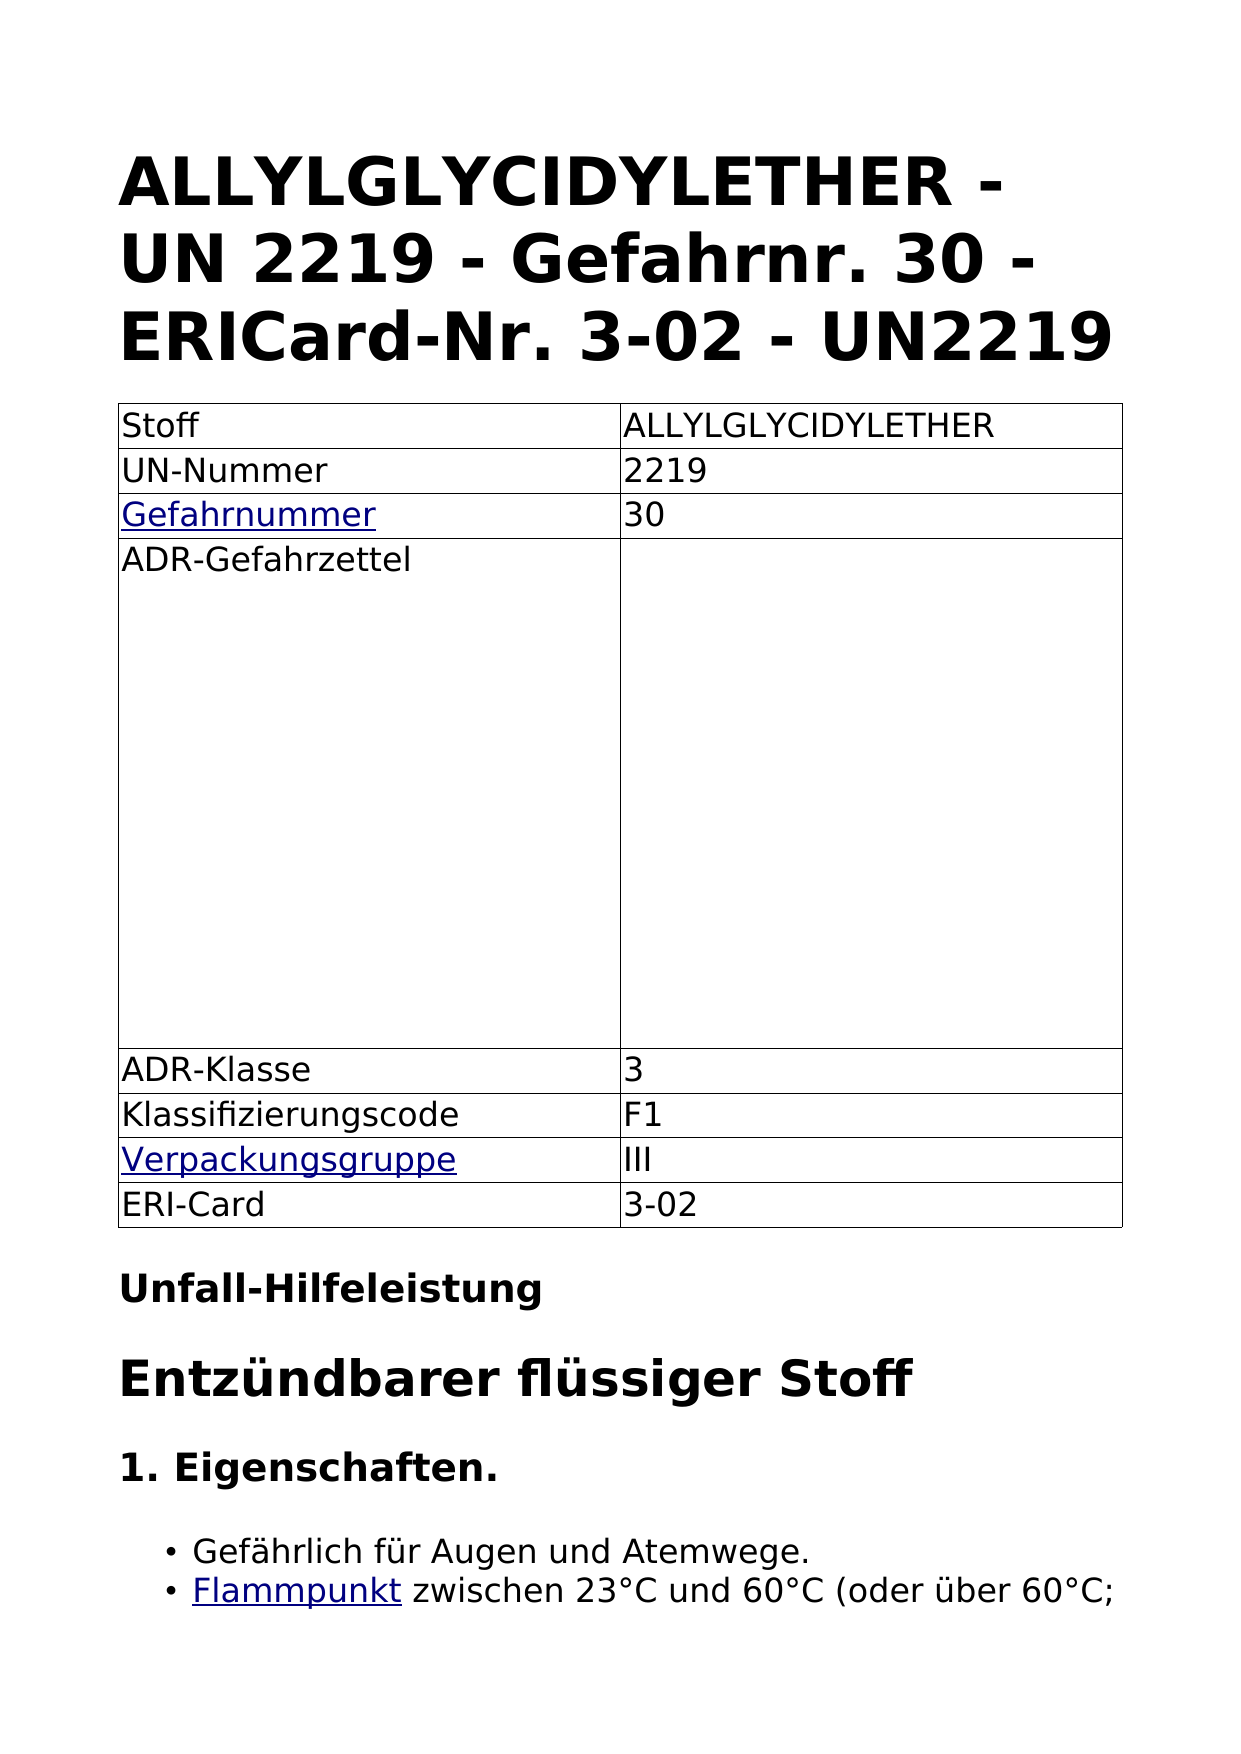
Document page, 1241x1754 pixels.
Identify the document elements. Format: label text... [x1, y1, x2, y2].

table_header Stoff [119, 404, 620, 448]
table_cell UN-Nummer [119, 449, 620, 493]
table_cell Gefahrnummer [119, 494, 620, 538]
table_cell 3 [621, 1049, 1122, 1092]
table_cell [621, 539, 1122, 1048]
table_header ALLYLGLYCIDYLETHER [621, 404, 1122, 448]
table_cell Klassifizierungscode [119, 1094, 620, 1137]
subtitle 1. Eigenschaften. [118, 1445, 1122, 1490]
table_cell F1 [621, 1094, 1122, 1137]
table_cell 2219 [621, 449, 1122, 493]
table_cell 30 [621, 494, 1122, 538]
table_cell ERI-Card [119, 1183, 620, 1227]
table_cell ADR-Klasse [119, 1049, 620, 1092]
table_cell ADR-Gefahrzettel [119, 539, 620, 1048]
table_cell 3-02 [621, 1183, 1122, 1227]
subtitle Unfall-Hilfeleistung [118, 1267, 1122, 1312]
table_cell III [621, 1138, 1122, 1182]
subtitle Entzündbarer flüssiger Stoff [118, 1349, 1122, 1408]
list Flammpunkt zwischen 23°C und 60°C (oder über 60°C; [177, 1571, 1122, 1610]
table_cell Verpackungsgruppe [119, 1138, 620, 1182]
subtitle ALLYLGLYCIDYLETHER - UN 2219 - Gefahrnr. 30 - ERICard-Nr. 3-02 - UN2219 [118, 143, 1122, 376]
list Gefährlich für Augen und Atemwege. [177, 1532, 1122, 1571]
